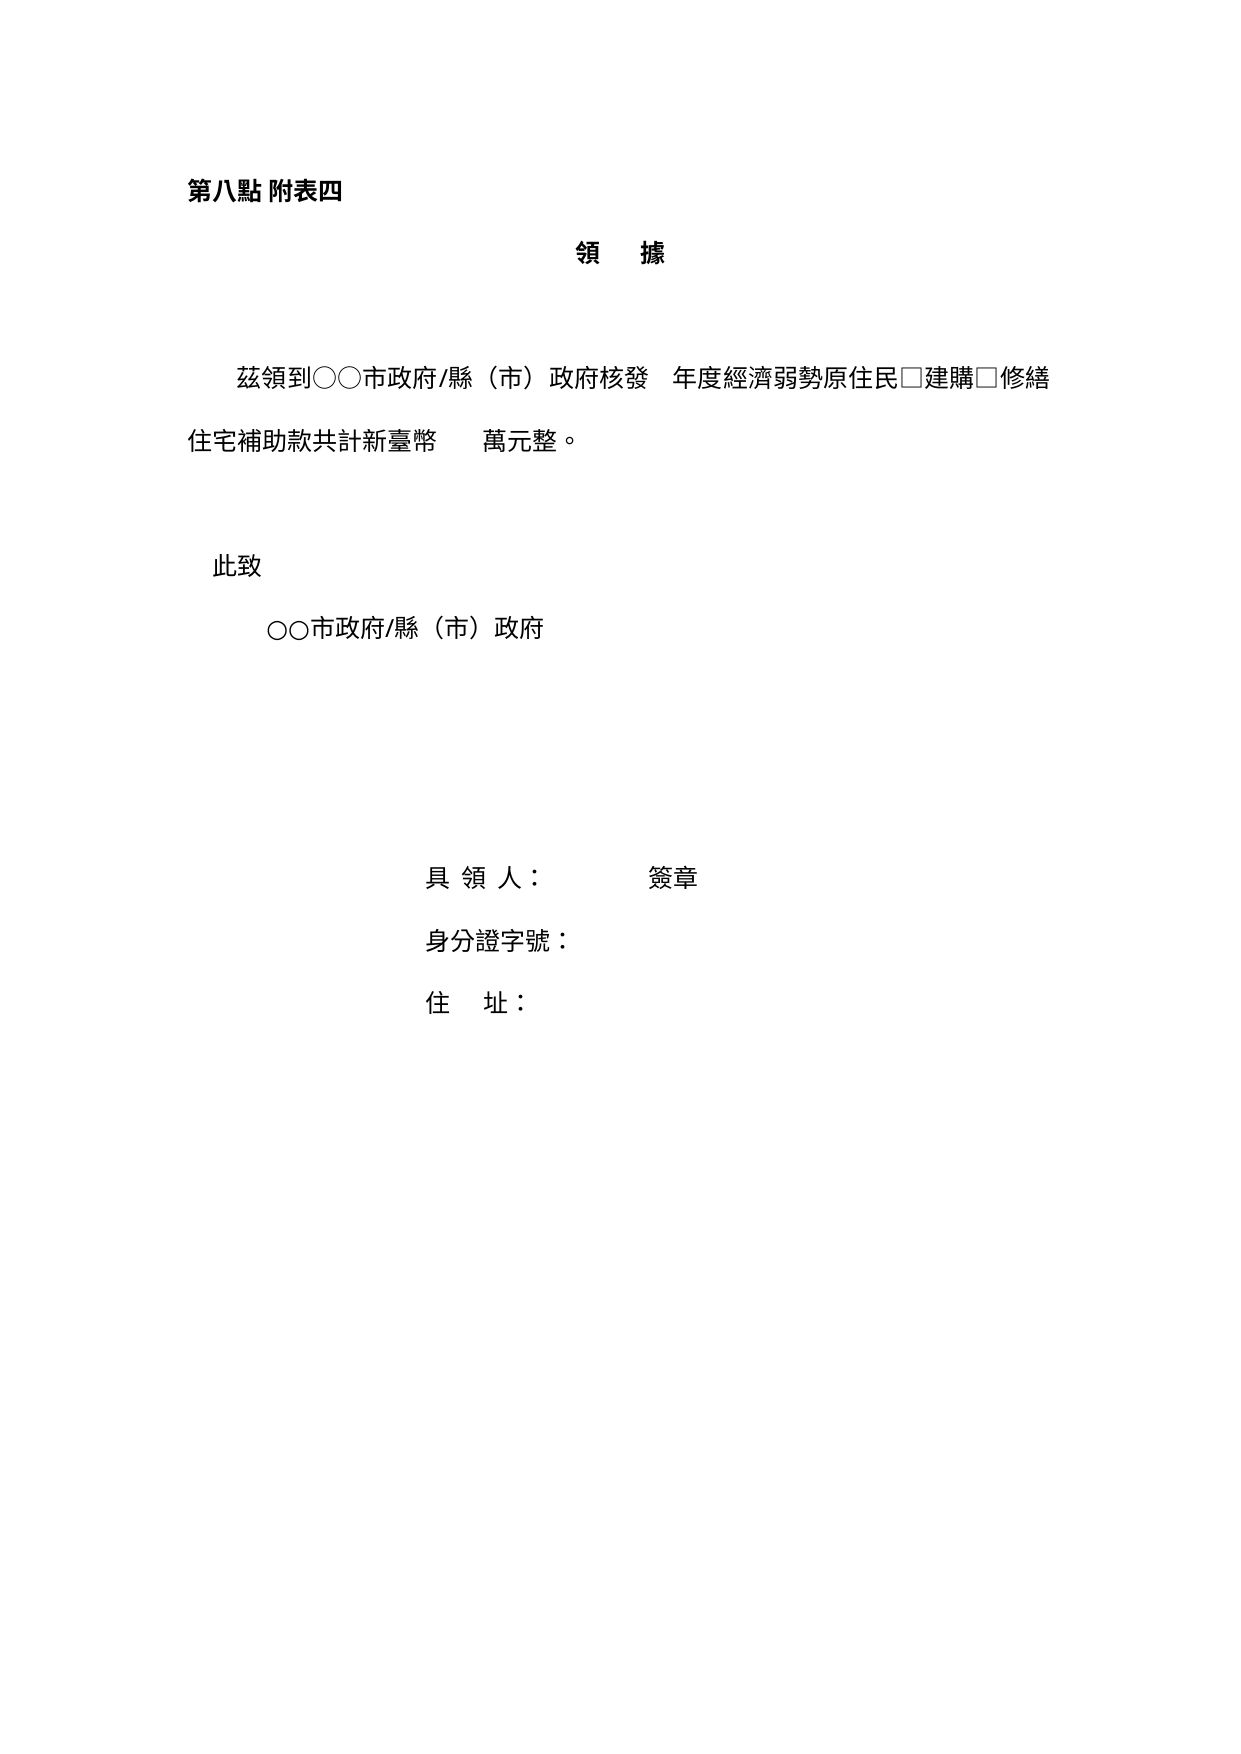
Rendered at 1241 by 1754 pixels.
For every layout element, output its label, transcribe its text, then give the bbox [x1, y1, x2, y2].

text ○○市政府/縣（市）政府 [187, 596, 1053, 658]
text 第八點 附表四 [187, 158, 1053, 221]
text 領 據 [187, 221, 1053, 283]
text 具 領 人： 簽章 [187, 846, 1053, 908]
text 住 址： [187, 971, 1053, 1033]
text 身分證字號： [187, 908, 1053, 971]
text 此致 [187, 533, 1053, 596]
text 茲領到○○市政府/縣（市）政府核發 年度經濟弱勢原住民□建購□修繕住宅補助款共計新臺幣 萬元整。 [187, 346, 1053, 471]
